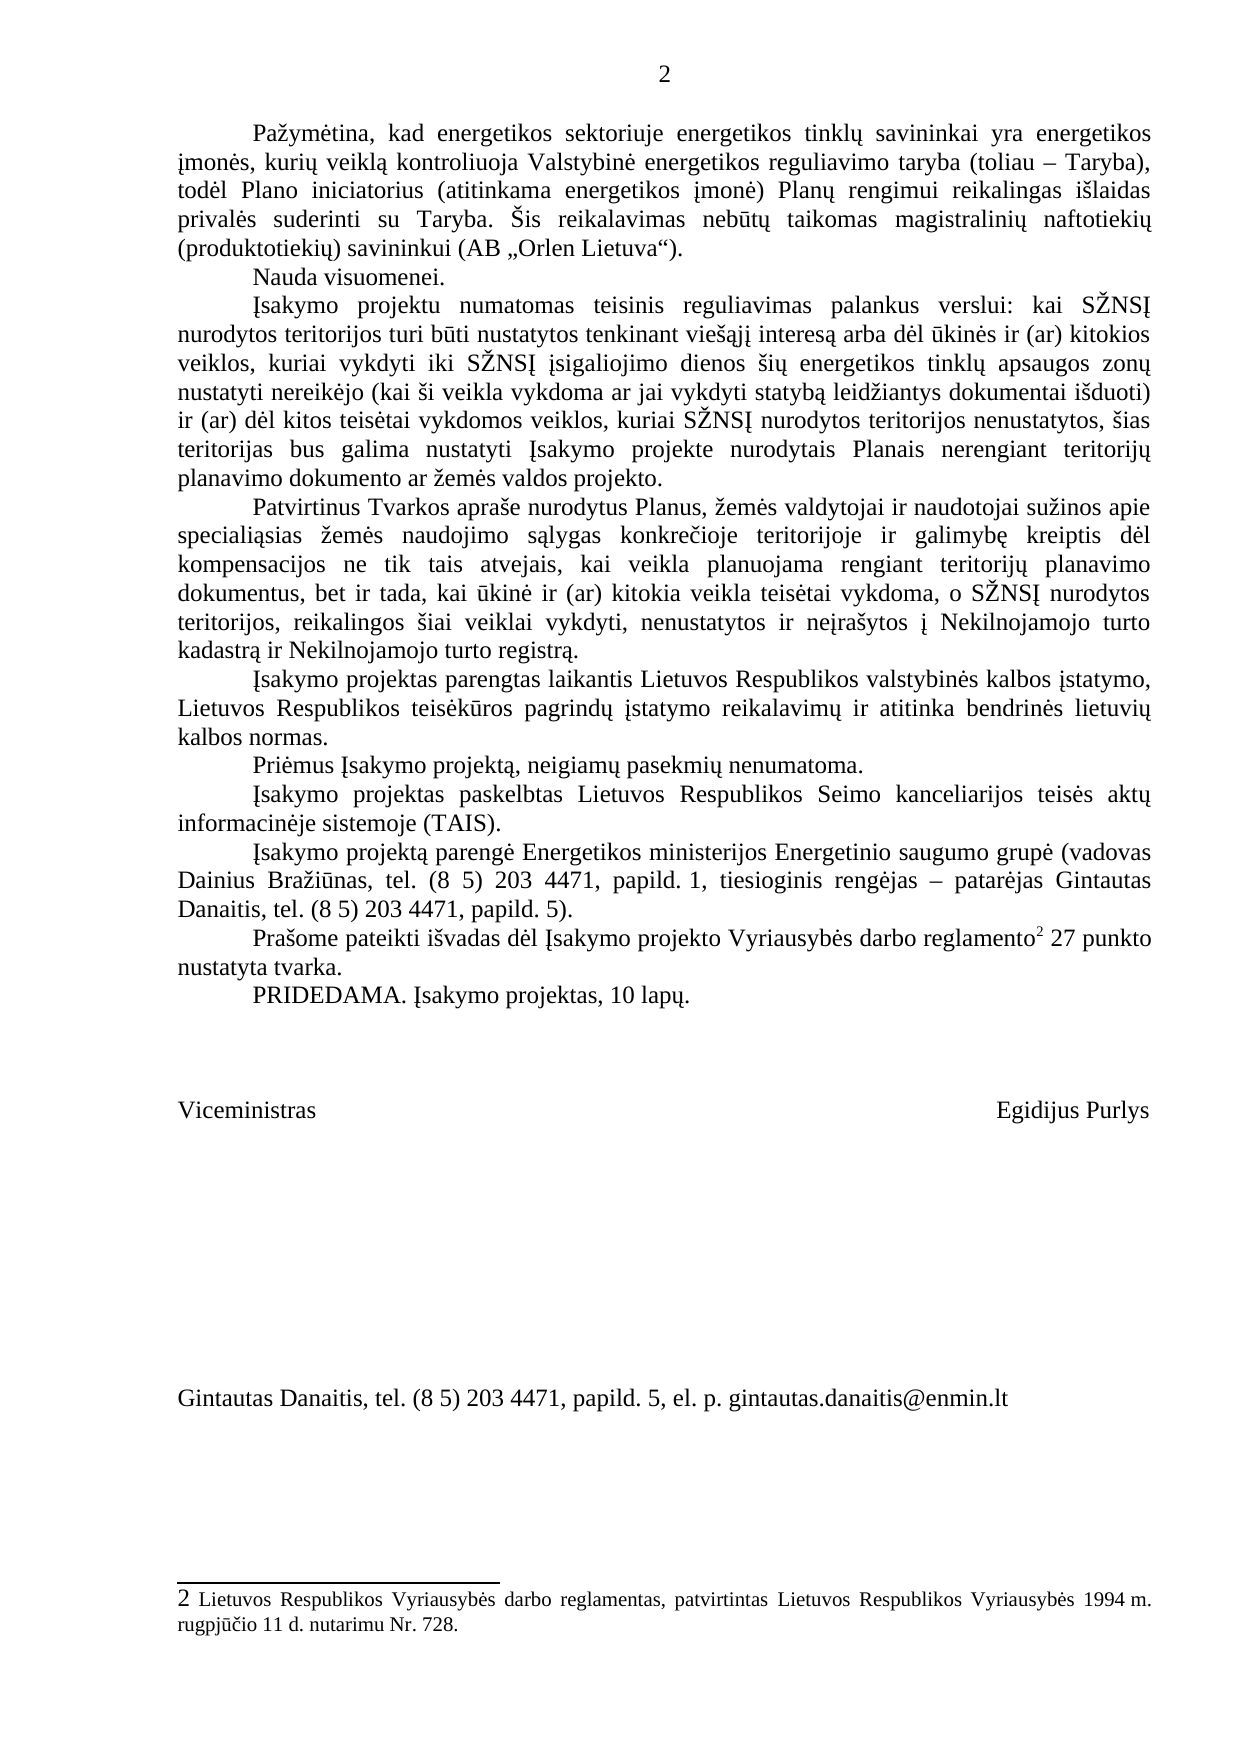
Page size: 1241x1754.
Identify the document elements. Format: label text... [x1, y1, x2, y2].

text Prašome pateikti išvadas dėl Įsakymo projekto Vyriausybės darbo reglamento 27 punkto nustatyta tvarka. [177, 923, 1152, 981]
text Įsakymo projektas paskelbtas Lietuvos Respublikos Seimo kanceliarijos teisės aktų informacinėje sistemoje (TAIS). [177, 779, 1152, 837]
text Pažymėtina, kad energetikos sektoriuje energetikos tinklų savininkai yra energetikos įmonės, kurių veiklą kontroliuoja Valstybinė energetikos reguliavimo taryba (toliau – Taryba), todėl Plano iniciatorius (atitinkama energetikos įmonė) Planų rengimui reikalingas išlaidas privalės suderinti su Taryba. Šis reikalavimas nebūtų taikomas magistralinių naftotiekių (produktotiekių) savininkui (AB „Orlen Lietuva“). [177, 118, 1152, 262]
text Įsakymo projektu numatomas teisinis reguliavimas palankus verslui: kai SŽNSĮ nurodytos teritorijos turi būti nustatytos tenkinant viešąjį interesą arba dėl ūkinės ir (ar) kitokios veiklos, kuriai vykdyti iki SŽNSĮ įsigaliojimo dienos šių energetikos tinklų apsaugos zonų nustatyti nereikėjo (kai ši veikla vykdoma ar jai vykdyti statybą leidžiantys dokumentai išduoti) ir (ar) dėl kitos teisėtai vykdomos veiklos, kuriai SŽNSĮ nurodytos teritorijos nenustatytos, šias teritorijas bus galima nustatyti Įsakymo projekte nurodytais Planais nerengiant teritorijų planavimo dokumento ar žemės valdos projekto. [177, 291, 1152, 492]
text PRIDEDAMA. Įsakymo projektas, 10 lapų. [177, 981, 1152, 1009]
text Lietuvos Respublikos Vyriausybės darbo reglamentas, patvirtintas Lietuvos Respublikos Vyriausybės 1994 m. rugpjūčio 11 d. nutarimu Nr. 728. [177, 1583, 1152, 1636]
text Viceministras Egidijus Purlys [177, 1096, 1152, 1124]
text Priėmus Įsakymo projektą, neigiamų pasekmių nenumatoma. [177, 751, 1152, 779]
text Patvirtinus Tvarkos apraše nurodytus Planus, žemės valdytojai ir naudotojai sužinos apie specialiąsias žemės naudojimo sąlygas konkrečioje teritorijoje ir galimybę kreiptis dėl kompensacijos ne tik tais atvejais, kai veikla planuojama rengiant teritorijų planavimo dokumentus, bet ir tada, kai ūkinė ir (ar) kitokia veikla teisėtai vykdoma, o SŽNSĮ nurodytos teritorijos, reikalingos šiai veiklai vykdyti, nenustatytos ir neįrašytos į Nekilnojamojo turto kadastrą ir Nekilnojamojo turto registrą. [177, 492, 1152, 664]
text Įsakymo projektą parengė Energetikos ministerijos Energetinio saugumo grupė (vadovas Dainius Bražiūnas, tel. (8 5) 203 4471, papild. 1, tiesioginis rengėjas – patarėjas Gintautas Danaitis, tel. (8 5) 203 4471, papild. 5). [177, 837, 1152, 923]
text Gintautas Danaitis, tel. (8 5) 203 4471, papild. 5, el. p. gintautas.danaitis@enmin.lt [177, 1383, 1152, 1412]
text Nauda visuomenei. [177, 262, 1152, 291]
text Įsakymo projektas parengtas laikantis Lietuvos Respublikos valstybinės kalbos įstatymo, Lietuvos Respublikos teisėkūros pagrindų įstatymo reikalavimų ir atitinka bendrinės lietuvių kalbos normas. [177, 664, 1152, 751]
